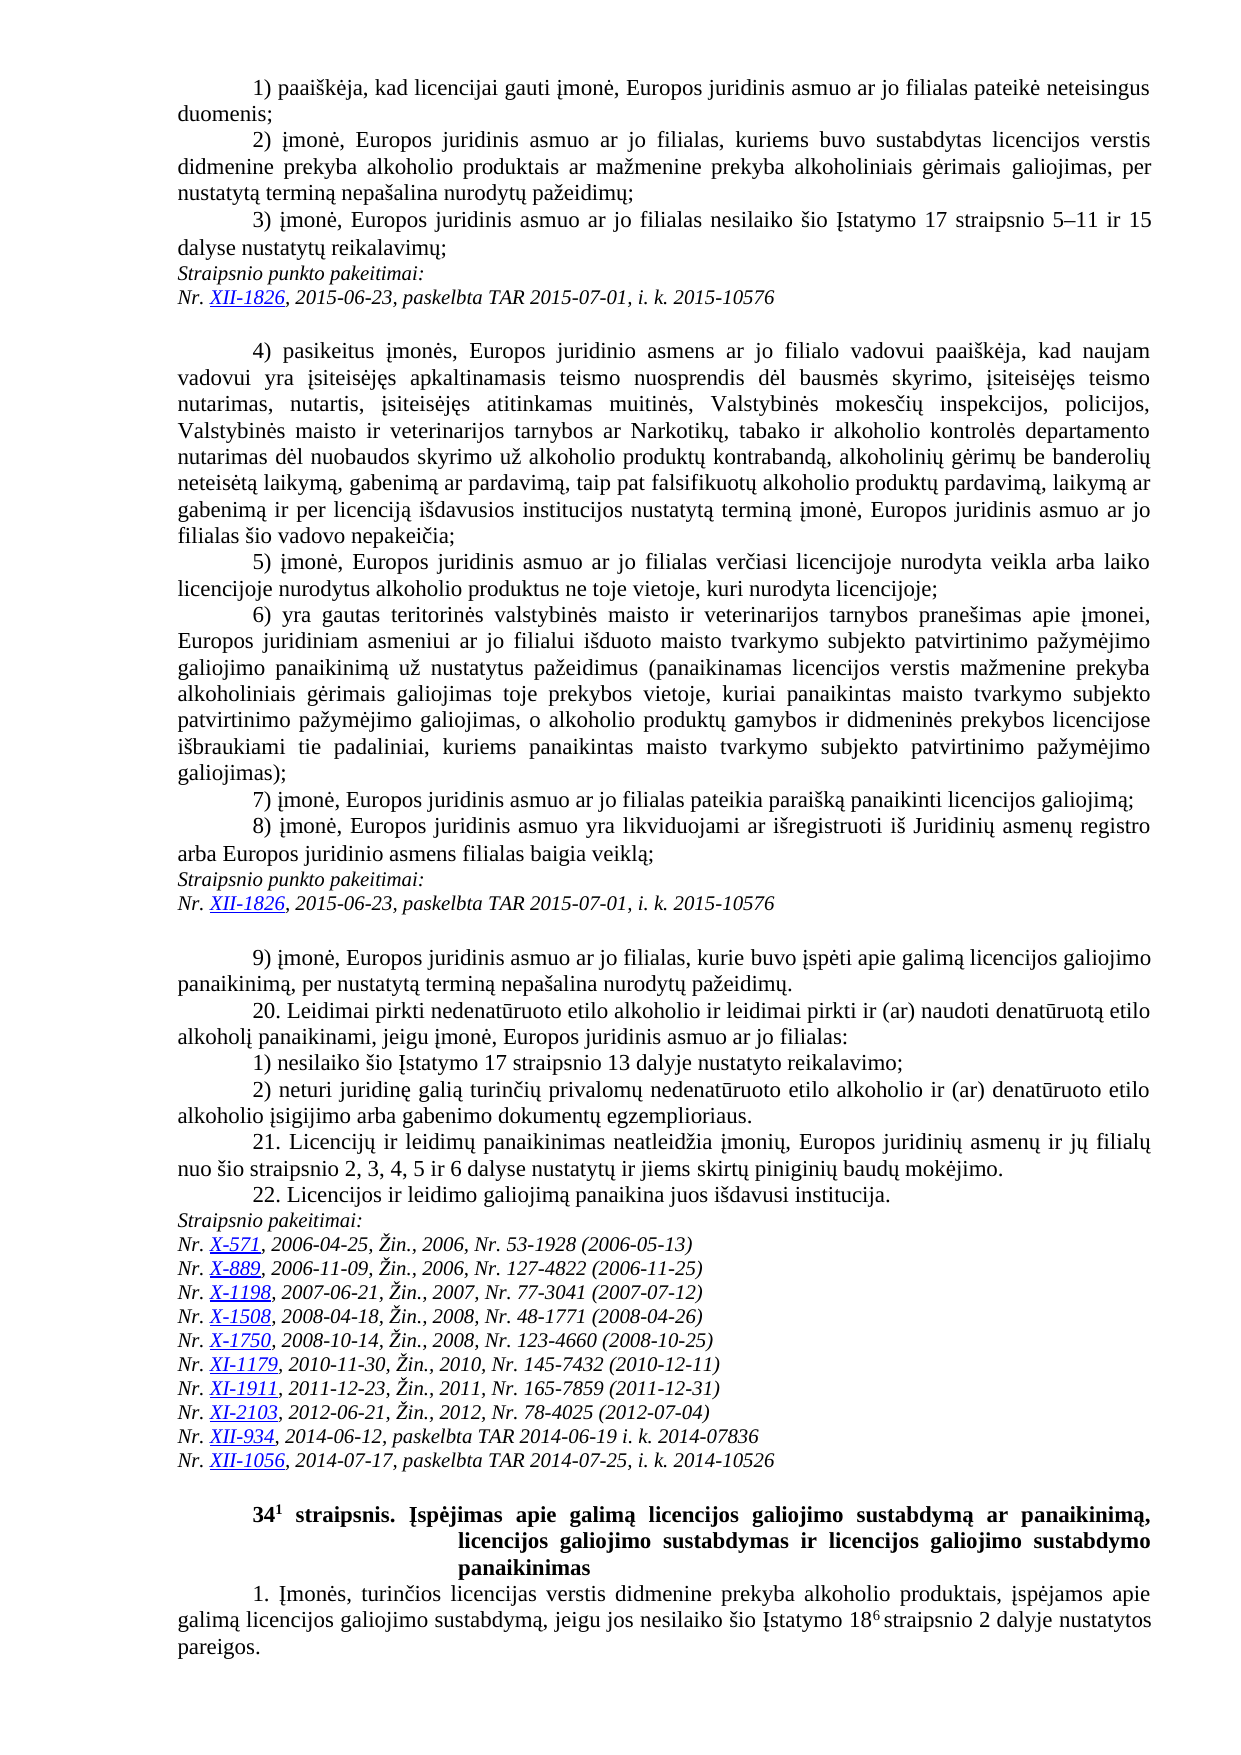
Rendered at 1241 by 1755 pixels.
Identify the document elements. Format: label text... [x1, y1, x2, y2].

text Straipsnio pakeitimai: [177, 1207, 1152, 1232]
text Nr. XII-1826, 2015-06-23, paskelbta TAR 2015-07-01, i. k. 2015-10576 [177, 285, 1152, 309]
text 2) neturi juridinę galią turinčių privalomų nedenatūruoto etilo alkoholio ir (ar) denatūruoto etilo alkoholio įsigijimo arba gabenimo dokumentų egzemplioriaus. [177, 1076, 1152, 1128]
text 8) įmonė, Europos juridinis asmuo yra likviduojami ar išregistruoti iš Juridinių asmenų registro arba Europos juridinio asmens filialas baigia veiklą; [177, 812, 1152, 867]
text 9) įmonė, Europos juridinis asmuo ar jo filialas, kurie buvo įspėti apie galimą licencijos galiojimo panaikinimą, per nustatytą terminą nepašalina nurodytų pažeidimų. [177, 944, 1152, 997]
text 1. Įmonės, turinčios licencijas verstis didmenine prekyba alkoholio produktais, įspėjamos apie galimą licencijos galiojimo sustabdymą, jeigu jos nesilaiko šio Įstatymo 186 straipsnio 2 dalyje nustatytos pareigos. [177, 1580, 1152, 1659]
text Nr. XI-1179, 2010-11-30, Žin., 2010, Nr. 145-7432 (2010-12-11) [177, 1352, 1152, 1376]
text 1) nesilaiko šio Įstatymo 17 straipsnio 13 dalyje nustatyto reikalavimo; [177, 1049, 1152, 1076]
text Nr. XII-1826, 2015-06-23, paskelbta TAR 2015-07-01, i. k. 2015-10576 [177, 891, 1152, 915]
text Nr. XI-2103, 2012-06-21, Žin., 2012, Nr. 78-4025 (2012-07-04) [177, 1400, 1152, 1424]
text 341 straipsnis. Įspėjimas apie galimą licencijos galiojimo sustabdymą ar panaikinimą, licencijos galiojimo sustabdymas ir licencijos galiojimo sustabdymo panaikinimas [252, 1501, 1152, 1580]
text Straipsnio punkto pakeitimai: [177, 261, 1152, 285]
text Nr. X-571, 2006-04-25, Žin., 2006, Nr. 53-1928 (2006-05-13) [177, 1232, 1152, 1256]
text 5) įmonė, Europos juridinis asmuo ar jo filialas verčiasi licencijoje nurodyta veikla arba laiko licencijoje nurodytus alkoholio produktus ne toje vietoje, kuri nurodyta licencijoje; [177, 548, 1152, 601]
text Nr. XII-934, 2014-06-12, paskelbta TAR 2014-06-19 i. k. 2014-07836 [177, 1424, 1152, 1448]
text 7) įmonė, Europos juridinis asmuo ar jo filialas pateikia paraišką panaikinti licencijos galiojimą; [177, 786, 1152, 812]
text Nr. XII-1056, 2014-07-17, paskelbta TAR 2014-07-25, i. k. 2014-10526 [177, 1448, 1152, 1472]
text 6) yra gautas teritorinės valstybinės maisto ir veterinarijos tarnybos pranešimas apie įmonei, Europos juridiniam asmeniui ar jo filialui išduoto maisto tvarkymo subjekto patvirtinimo pažymėjimo galiojimo panaikinimą už nustatytus pažeidimus (panaikinamas licencijos verstis mažmenine prekyba alkoholiniais gėrimais galiojimas toje prekybos vietoje, kuriai panaikintas maisto tvarkymo subjekto patvirtinimo pažymėjimo galiojimas, o alkoholio produktų gamybos ir didmeninės prekybos licencijose išbraukiami tie padaliniai, kuriems panaikintas maisto tvarkymo subjekto patvirtinimo pažymėjimo galiojimas); [177, 601, 1152, 786]
text 21. Licencijų ir leidimų panaikinimas neatleidžia įmonių, Europos juridinių asmenų ir jų filialų nuo šio straipsnio 2, 3, 4, 5 ir 6 dalyse nustatytų ir jiems skirtų piniginių baudų mokėjimo. [177, 1128, 1152, 1181]
text Nr. X-1508, 2008-04-18, Žin., 2008, Nr. 48-1771 (2008-04-26) [177, 1304, 1152, 1328]
text Nr. X-1750, 2008-10-14, Žin., 2008, Nr. 123-4660 (2008-10-25) [177, 1328, 1152, 1352]
text Nr. X-889, 2006-11-09, Žin., 2006, Nr. 127-4822 (2006-11-25) [177, 1256, 1152, 1280]
text 1) paaiškėja, kad licencijai gauti įmonė, Europos juridinis asmuo ar jo filialas pateikė neteisingus duomenis; [177, 74, 1152, 127]
text Nr. XI-1911, 2011-12-23, Žin., 2011, Nr. 165-7859 (2011-12-31) [177, 1376, 1152, 1400]
text 2) įmonė, Europos juridinis asmuo ar jo filialas, kuriems buvo sustabdytas licencijos verstis didmenine prekyba alkoholio produktais ar mažmenine prekyba alkoholiniais gėrimais galiojimas, per nustatytą terminą nepašalina nurodytų pažeidimų; [177, 127, 1152, 206]
text 22. Licencijos ir leidimo galiojimą panaikina juos išdavusi institucija. [177, 1181, 1152, 1207]
text 4) pasikeitus įmonės, Europos juridinio asmens ar jo filialo vadovui paaiškėja, kad naujam vadovui yra įsiteisėjęs apkaltinamasis teismo nuosprendis dėl bausmės skyrimo, įsiteisėjęs teismo nutarimas, nutartis, įsiteisėjęs atitinkamas muitinės, Valstybinės mokesčių inspekcijos, policijos, Valstybinės maisto ir veterinarijos tarnybos ar Narkotikų, tabako ir alkoholio kontrolės departamento nutarimas dėl nuobaudos skyrimo už alkoholio produktų kontrabandą, alkoholinių gėrimų be banderolių neteisėtą laikymą, gabenimą ar pardavimą, taip pat falsifikuotų alkoholio produktų pardavimą, laikymą ar gabenimą ir per licenciją išdavusios institucijos nustatytą terminą įmonė, Europos juridinis asmuo ar jo filialas šio vadovo nepakeičia; [177, 338, 1152, 548]
text 3) įmonė, Europos juridinis asmuo ar jo filialas nesilaiko šio Įstatymo 17 straipsnio 5–11 ir 15 dalyse nustatytų reikalavimų; [177, 206, 1152, 261]
text 20. Leidimai pirkti nedenatūruoto etilo alkoholio ir leidimai pirkti ir (ar) naudoti denatūruotą etilo alkoholį panaikinami, jeigu įmonė, Europos juridinis asmuo ar jo filialas: [177, 997, 1152, 1049]
text Nr. X-1198, 2007-06-21, Žin., 2007, Nr. 77-3041 (2007-07-12) [177, 1280, 1152, 1304]
text Straipsnio punkto pakeitimai: [177, 867, 1152, 891]
